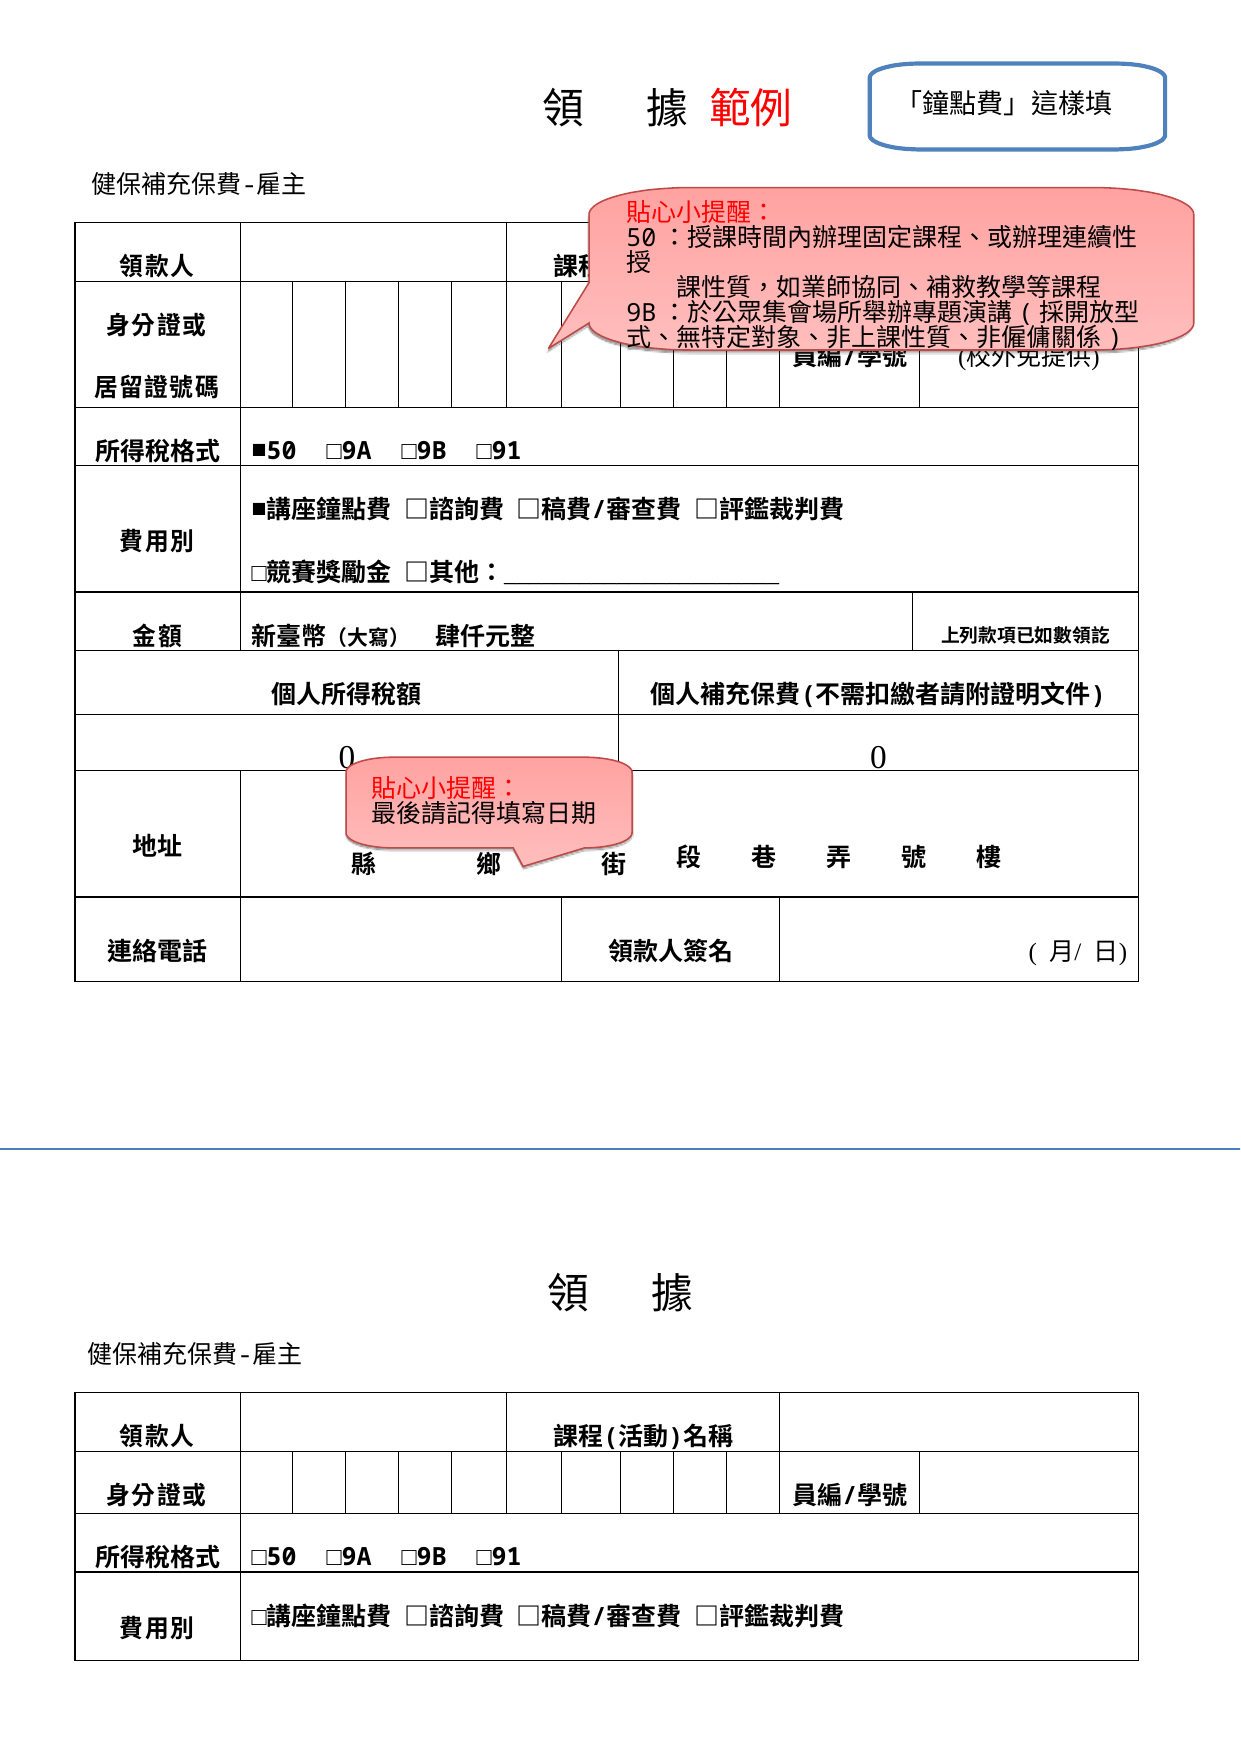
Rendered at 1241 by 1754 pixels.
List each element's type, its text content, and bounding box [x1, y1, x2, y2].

table_cell 個人所得稅額 [76, 651, 618, 714]
table_cell 費用別 [76, 1573, 240, 1660]
table_cell 所得稅格式 [76, 1514, 240, 1571]
text 領 據 範例 [406, 76, 867, 136]
table_cell [920, 1452, 1138, 1513]
table_cell [241, 898, 561, 981]
table_cell 金額 [76, 593, 240, 650]
table_cell ■講座鐘點費 □諮詢費 □稿費/審查費 □評鑑裁判費 □競賽獎勵金 □其他：______________________ [241, 466, 1138, 591]
table_cell ■50 □9A □9B □91 [241, 408, 1138, 465]
text 健保補充保費-雇主 [75, 141, 1165, 204]
table_header 領款人 [76, 223, 240, 281]
table_cell [241, 282, 292, 407]
table_cell [452, 1452, 506, 1513]
table_header [241, 1393, 506, 1451]
table_cell [727, 1452, 779, 1513]
table_cell [241, 1452, 292, 1513]
table_cell [293, 282, 345, 407]
table_cell ( 月/ 日) [780, 898, 1138, 981]
text 健保補充保費-雇主 [75, 1311, 1165, 1374]
table_cell [562, 282, 586, 323]
table_cell 員編/學號 [780, 1452, 919, 1513]
table_cell □講座鐘點費 □諮詢費 □稿費/審查費 □評鑑裁判費 [241, 1573, 1138, 1660]
table_cell [399, 1452, 451, 1513]
table_header [241, 223, 506, 281]
table_cell 費用別 [76, 466, 240, 591]
table_cell 領款人簽名 [562, 898, 779, 981]
table_cell 身分證或 居留證號碼 [76, 282, 240, 407]
table_cell 0 [619, 715, 1138, 770]
table_cell 身分證或 居留證號碼 [76, 1452, 240, 1513]
table_cell 新臺幣（大寫） 肆仟元整 [241, 593, 912, 650]
table_cell [621, 1452, 673, 1513]
table_header 領款人 [76, 1393, 240, 1451]
table_cell 上列款項已如數領訖 [913, 593, 1138, 650]
table_cell [507, 282, 561, 407]
table_cell 員編/學號 [780, 355, 919, 407]
table_cell [674, 1452, 726, 1513]
table_cell [346, 1452, 398, 1513]
table_cell 連絡電話 [76, 898, 240, 981]
table_cell [507, 1452, 561, 1513]
table_cell 0 [76, 715, 618, 770]
table_cell [399, 282, 451, 407]
table_cell □50 □9A □9B □91 [241, 1514, 1138, 1571]
table_cell [727, 355, 779, 407]
text 領 據 [452, 1260, 788, 1320]
table_header [780, 1393, 1138, 1451]
table_header 課程(活動)名稱 [507, 223, 586, 281]
table_cell (校外免提供) [920, 352, 1138, 407]
table_cell [562, 1452, 620, 1513]
table_cell [674, 355, 726, 407]
table_cell [293, 1452, 345, 1513]
table_cell [621, 348, 673, 407]
table_cell [452, 282, 506, 407]
table_cell 市縣 區鄉 路街 段 巷 弄 號 樓 [241, 771, 1138, 896]
table_cell [346, 282, 398, 407]
table_cell 地址 [76, 771, 240, 896]
table_cell 所得稅格式 [76, 408, 240, 465]
table_cell [562, 329, 620, 407]
table_cell 個人補充保費(不需扣繳者請附證明文件) [619, 651, 1138, 714]
table_header 課程(活動)名稱 [507, 1393, 779, 1451]
